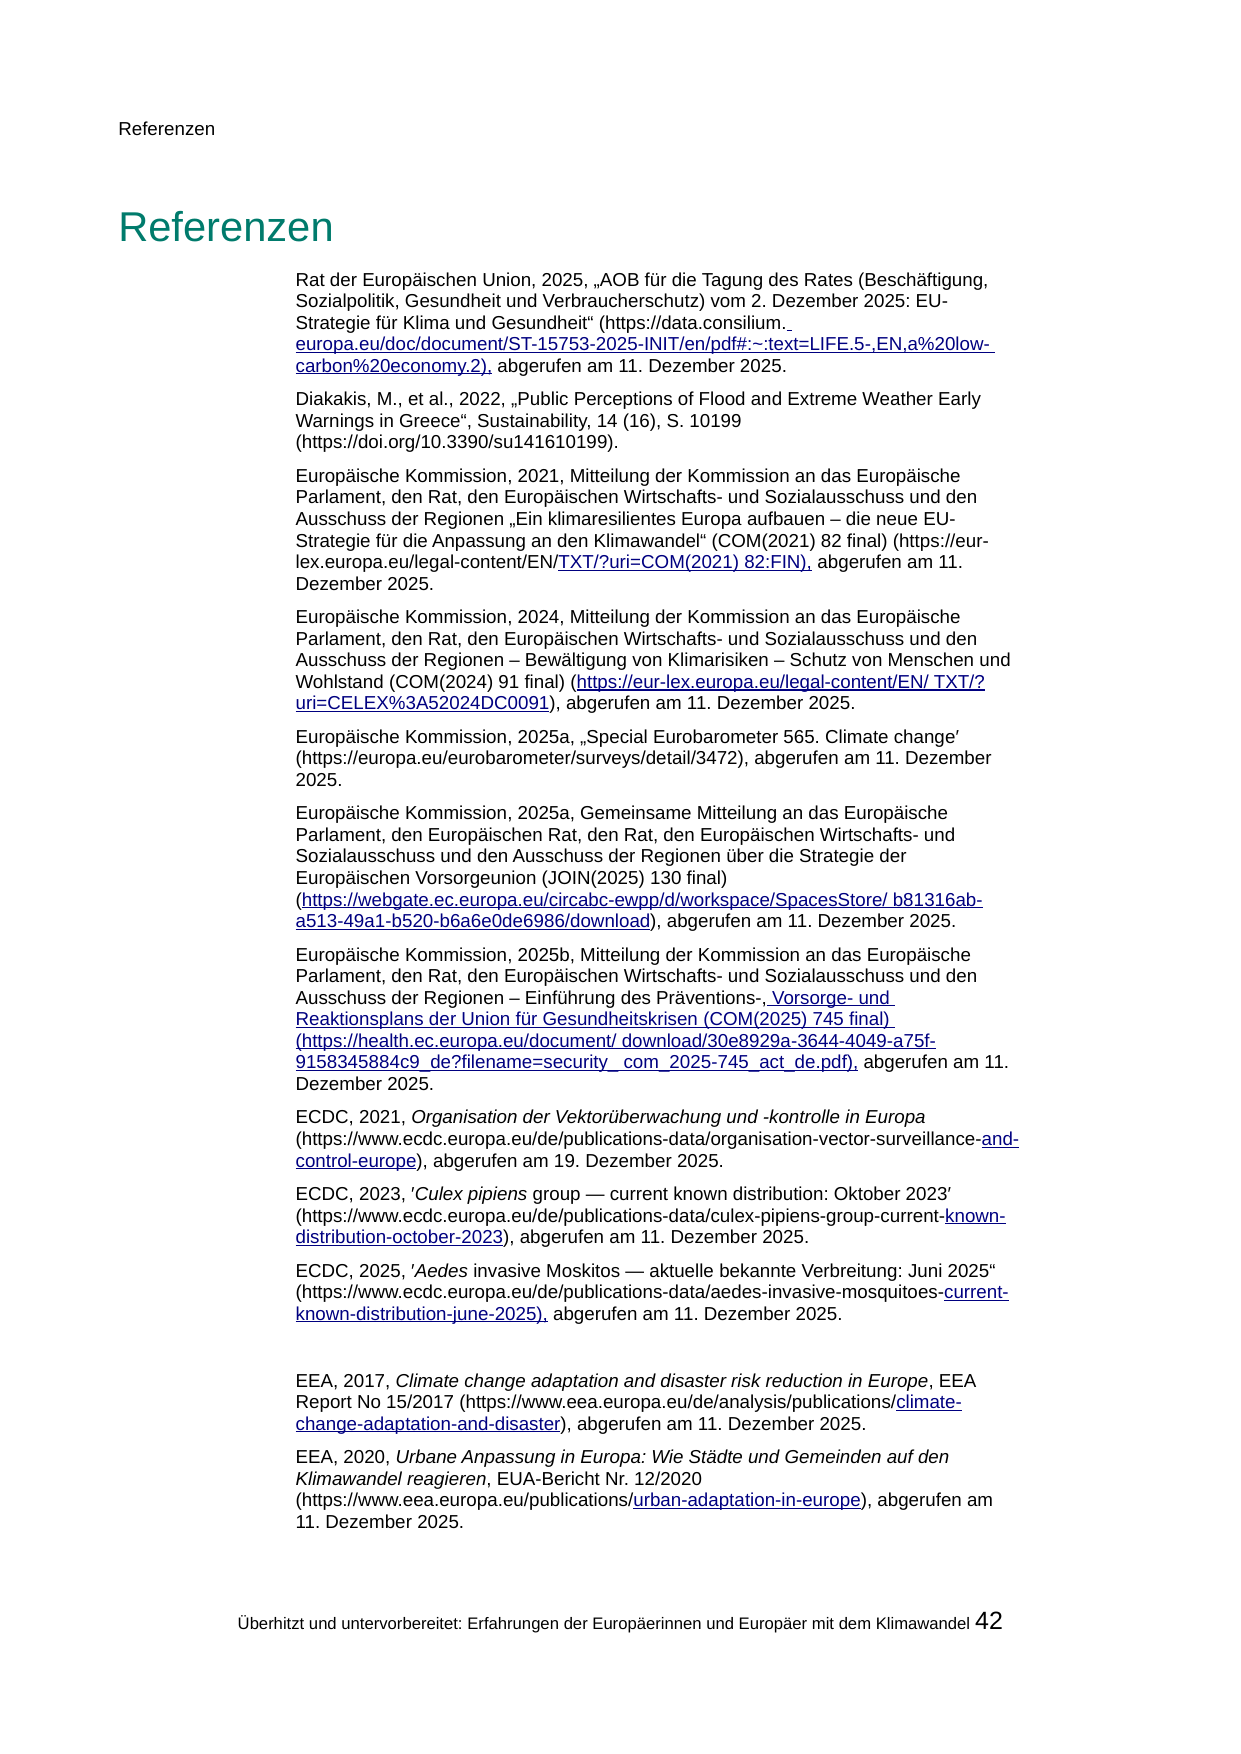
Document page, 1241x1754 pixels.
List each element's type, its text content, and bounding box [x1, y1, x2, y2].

text Europäische Kommission, 2024, Mitteilung der Kommission an das Europäische Parlament, den Rat, den Europäischen Wirtschafts- und Sozialausschuss und den Ausschuss der Regionen – Bewältigung von Klimarisiken – Schutz von Menschen und Wohlstand (COM(2024) 91 final) (https://eur-lex.europa.eu/legal-content/EN/ TXT/?uri=CELEX%3A52024DC0091), abgerufen am 11. Dezember 2025. [295, 606, 1022, 714]
text Europäische Kommission, 2021, Mitteilung der Kommission an das Europäische Parlament, den Rat, den Europäischen Wirtschafts- und Sozialausschuss und den Ausschuss der Regionen „Ein klimaresilientes Europa aufbauen – die neue EU-Strategie für die Anpassung an den Klimawandel“ (COM(2021) 82 final) (https://eur-lex.europa.eu/legal-content/EN/TXT/?uri=COM(2021) 82:FIN), abgerufen am 11. Dezember 2025. [295, 465, 1022, 594]
text EEA, 2017, Climate change adaptation and disaster risk reduction in Europe, EEA Report No 15/2017 (https://www.eea.europa.eu/de/analysis/publications/climate-change-adaptation-and-disaster), abgerufen am 11. Dezember 2025. [295, 1369, 1022, 1434]
text ECDC, 2023, ′Culex pipiens group — current known distribution: Oktober 2023′ (https://www.ecdc.europa.eu/de/publications-data/culex-pipiens-group-current-known-distribution-october-2023), abgerufen am 11. Dezember 2025. [295, 1183, 1022, 1247]
text Europäische Kommission, 2025b, Mitteilung der Kommission an das Europäische Parlament, den Rat, den Europäischen Wirtschafts- und Sozialausschuss und den Ausschuss der Regionen – Einführung des Präventions-, Vorsorge- und Reaktionsplans der Union für Gesundheitskrisen (COM(2025) 745 final) (https://health.ec.europa.eu/document/ download/30e8929a-3644-4049-a75f-9158345884c9_de?filename=security_ com_2025-745_act_de.pdf), abgerufen am 11. Dezember 2025. [295, 943, 1022, 1094]
text Rat der Europäischen Union, 2025, „AOB für die Tagung des Rates (Beschäftigung, Sozialpolitik, Gesundheit und Verbraucherschutz) vom 2. Dezember 2025: EU-Strategie für Klima und Gesundheit“ (https://data.consilium. europa.eu/doc/document/ST-15753-2025-INIT/en/pdf#:~:text=LIFE.5-,EN,a%20low- carbon%20economy.2), abgerufen am 11. Dezember 2025. [295, 268, 1022, 376]
text ECDC, 2025, ′Aedes invasive Moskitos — aktuelle bekannte Verbreitung: Juni 2025“ (https://www.ecdc.europa.eu/de/publications-data/aedes-invasive-mosquitoes-current-known-distribution-june-2025), abgerufen am 11. Dezember 2025. [295, 1259, 1022, 1324]
text Diakakis, M., et al., 2022, „Public Perceptions of Flood and Extreme Weather Early Warnings in Greece“, Sustainability, 14 (16), S. 10199 (https://doi.org/10.3390/su141610199). [295, 388, 1022, 453]
subtitle Referenzen [118, 202, 1122, 250]
text Europäische Kommission, 2025a, „Special Eurobarometer 565. Climate change′ (https://europa.eu/eurobarometer/surveys/detail/3472), abgerufen am 11. Dezember 2025. [295, 726, 1022, 790]
text ECDC, 2021, Organisation der Vektorüberwachung und -kontrolle in Europa (https://www.ecdc.europa.eu/de/publications-data/organisation-vector-surveillance-and-control-europe), abgerufen am 19. Dezember 2025. [295, 1106, 1022, 1171]
text Europäische Kommission, 2025a, Gemeinsame Mitteilung an das Europäische Parlament, den Europäischen Rat, den Rat, den Europäischen Wirtschafts- und Sozialausschuss und den Ausschuss der Regionen über die Strategie der Europäischen Vorsorgeunion (JOIN(2025) 130 final) (https://webgate.ec.europa.eu/circabc-ewpp/d/workspace/SpacesStore/ b81316ab-a513-49a1-b520-b6a6e0de6986/download), abgerufen am 11. Dezember 2025. [295, 802, 1022, 932]
text EEA, 2020, Urbane Anpassung in Europa: Wie Städte und Gemeinden auf den Klimawandel reagieren, EUA-Bericht Nr. 12/2020 (https://www.eea.europa.eu/publications/urban-adaptation-in-europe), abgerufen am 11. Dezember 2025. [295, 1446, 1022, 1532]
